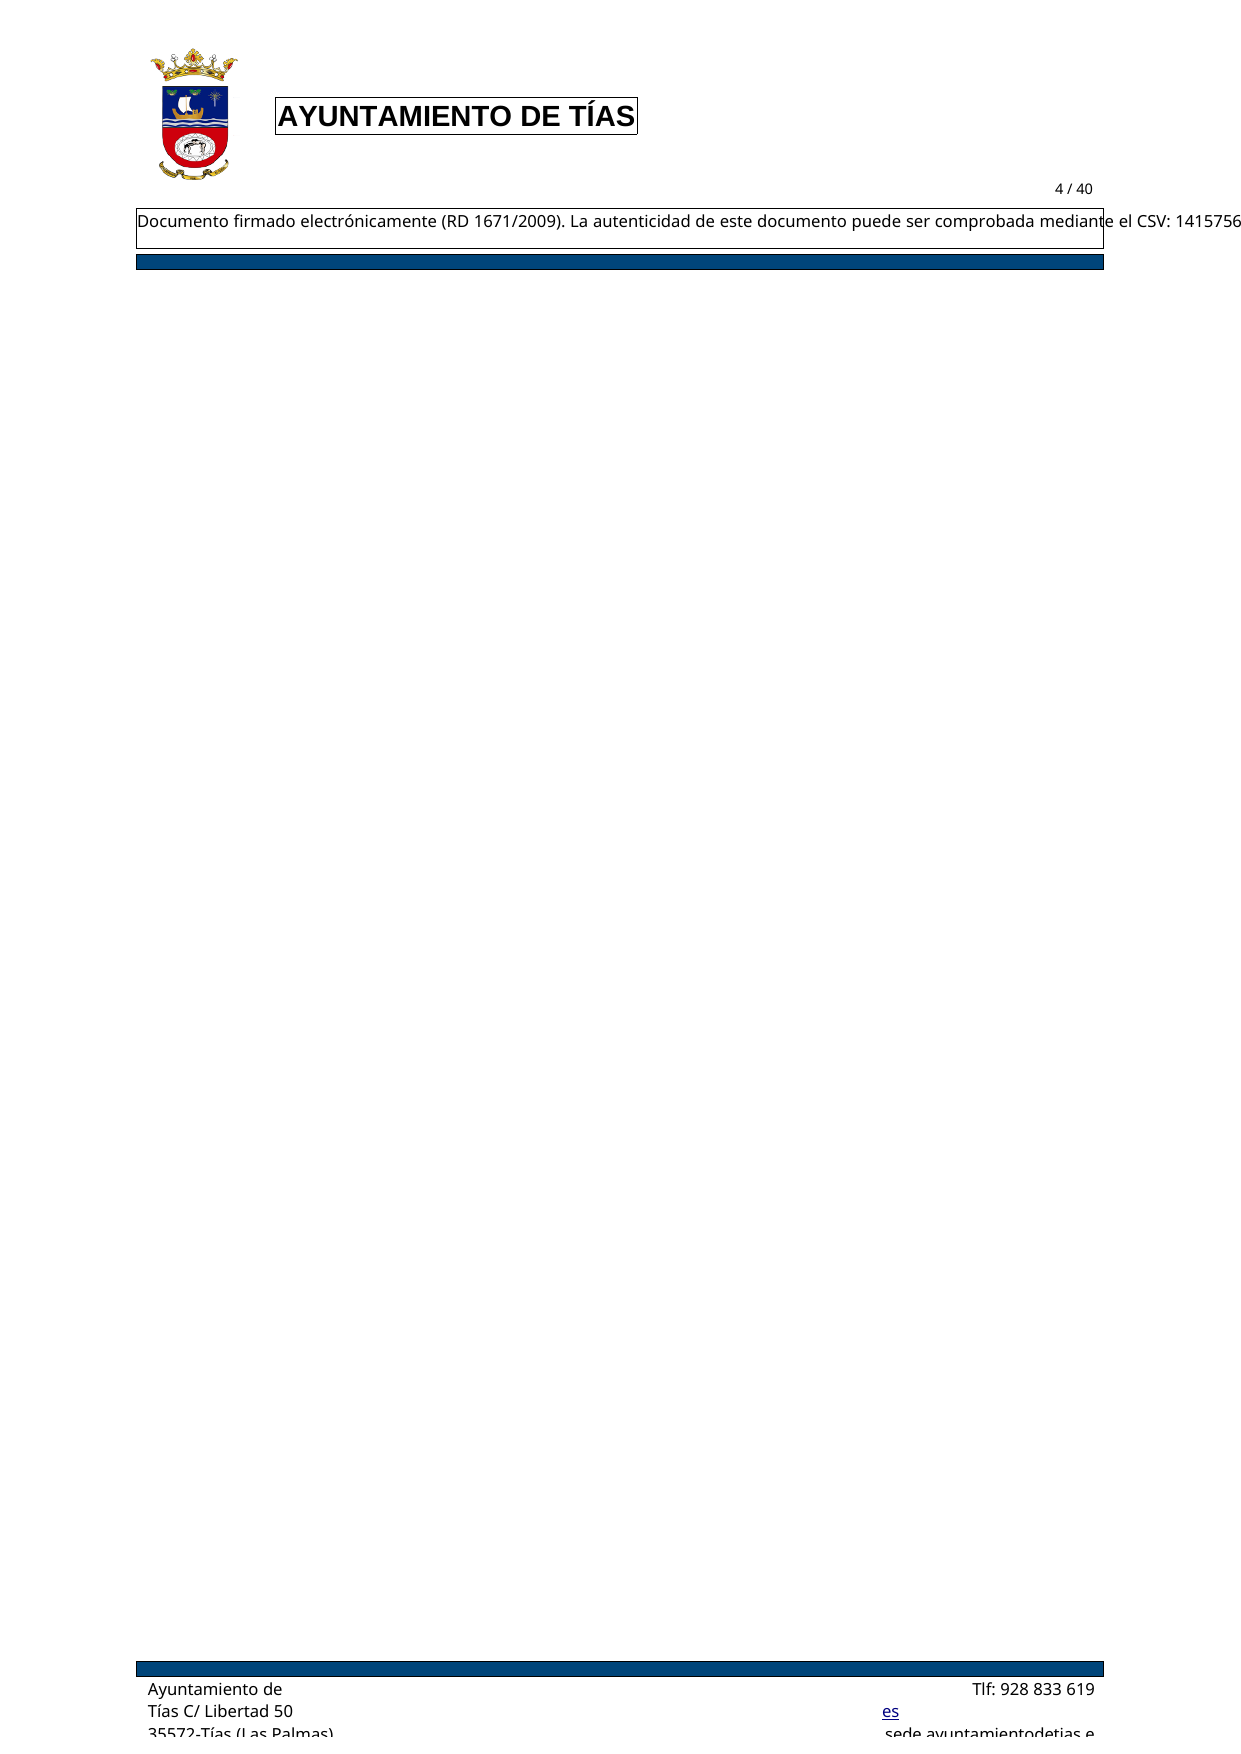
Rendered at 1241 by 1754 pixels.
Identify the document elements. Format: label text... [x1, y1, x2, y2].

picture [150, 48, 240, 179]
text 4 / 40 [135, 179, 1093, 199]
